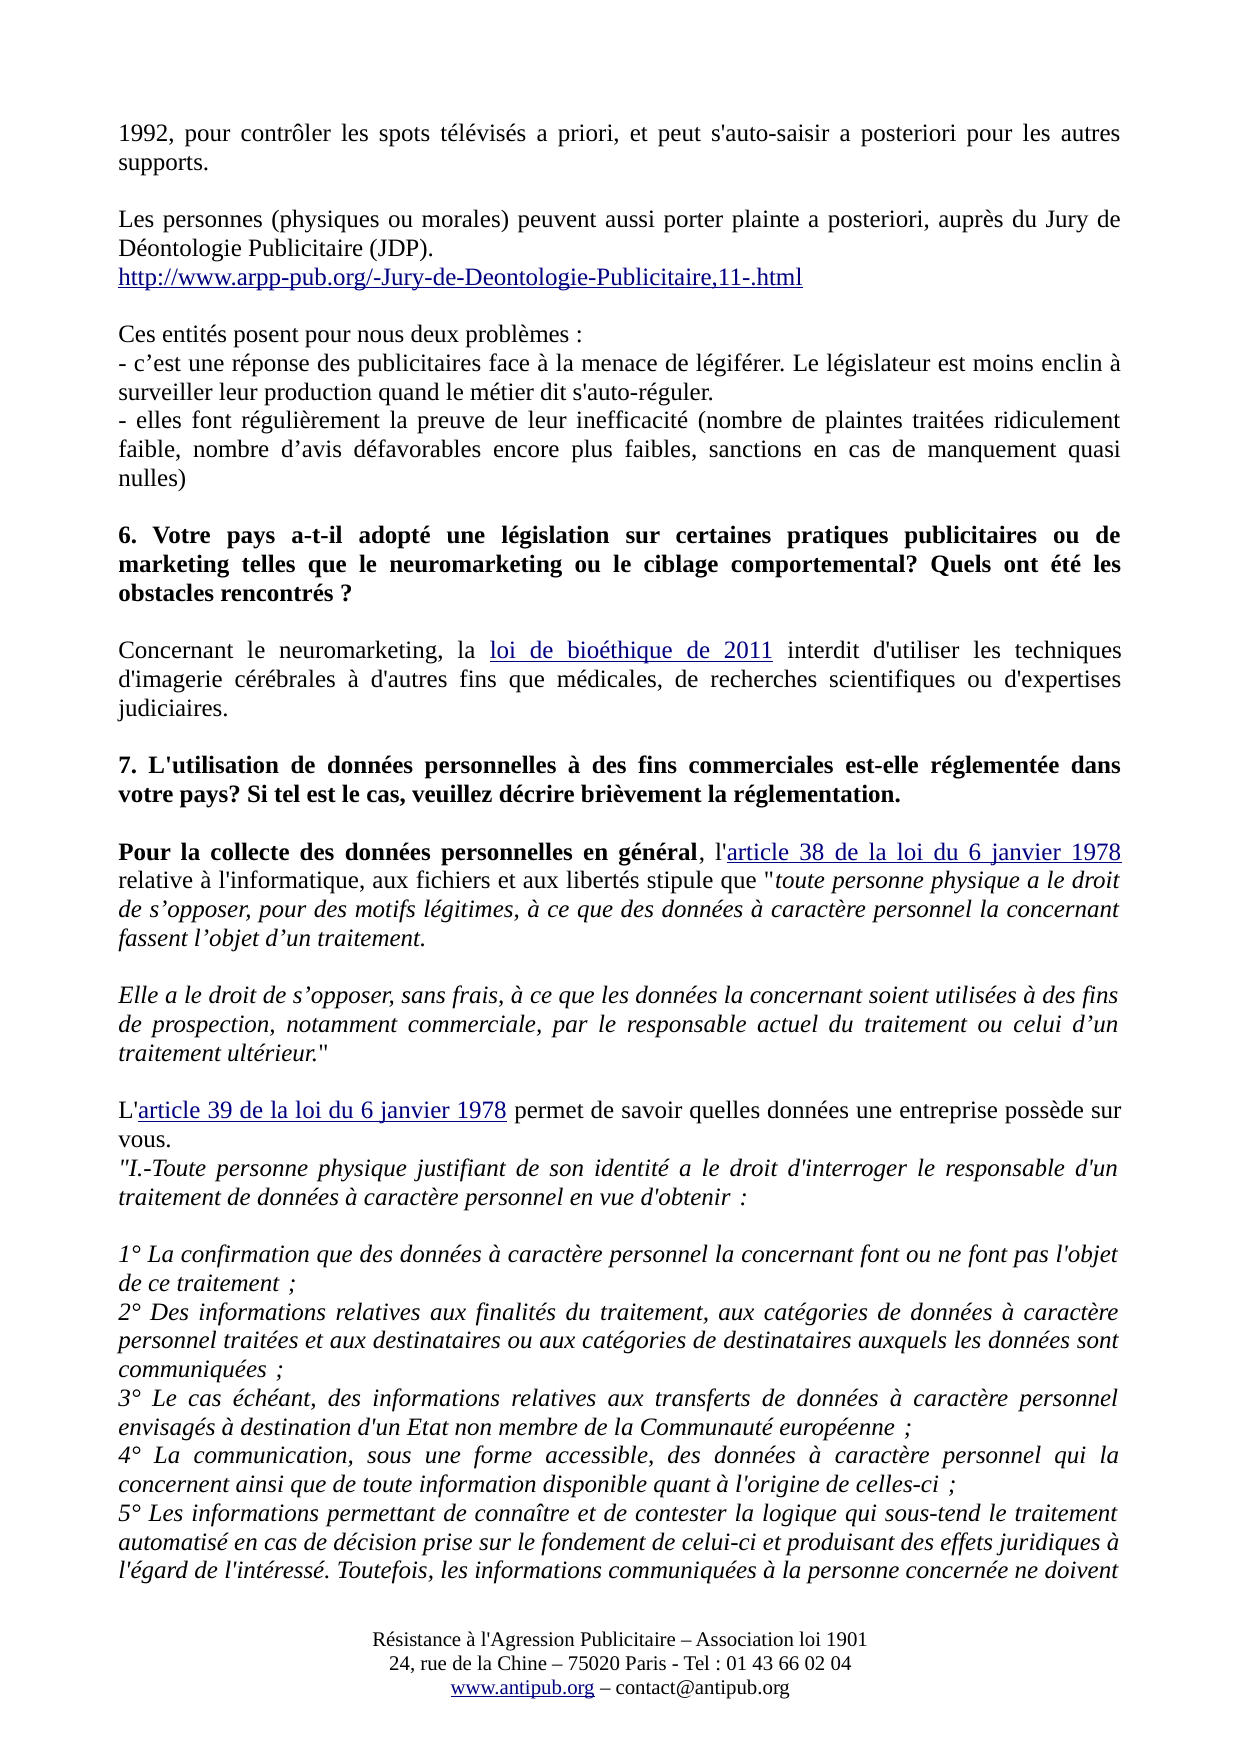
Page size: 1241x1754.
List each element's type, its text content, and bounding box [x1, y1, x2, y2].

text Pour la collecte des données personnelles en général, l'article 38 de la loi du 6 janvier 1978 relative à l'informatique, aux fichiers et aux libertés stipule que "toute personne physique a le droit de s’opposer, pour des motifs légitimes, à ce que des données à caractère personnel la concernant fassent l’objet d’un traitement. [118, 808, 1122, 952]
text Elle a le droit de s’opposer, sans frais, à ce que les données la concernant soient utilisées à des fins de prospection, notamment commerciale, par le responsable actuel du traitement ou celui d’un traitement ultérieur." [118, 952, 1122, 1067]
text 5° Les informations permettant de connaître et de contester la logique qui sous-tend le traitement automatisé en cas de décision prise sur le fondement de celui-ci et produisant des effets juridiques à l'égard de l'intéressé. Toutefois, les informations communiquées à la personne concernée ne doivent [118, 1498, 1122, 1584]
text - elles font régulièrement la preuve de leur inefficacité (nombre de plaintes traitées ridiculement faible, nombre d’avis défavorables encore plus faibles, sanctions en cas de manquement quasi nulles) [118, 406, 1122, 492]
text - c’est une réponse des publicitaires face à la menace de légiférer. Le législateur est moins enclin à surveiller leur production quand le métier dit s'auto-réguler. [118, 348, 1122, 406]
text 1° La confirmation que des données à caractère personnel la concernant font ou ne font pas l'objet de ce traitement ; [118, 1211, 1122, 1297]
text http://www.arpp-pub.org/-Jury-de-Deontologie-Publicitaire,11-.html [118, 262, 1122, 319]
text 1992, pour contrôler les spots télévisés a priori, et peut s'auto-saisir a posteriori pour les autres supports. [118, 118, 1122, 176]
text 4° La communication, sous une forme accessible, des données à caractère personnel qui la concernent ainsi que de toute information disponible quant à l'origine de celles-ci ; [118, 1441, 1122, 1498]
text Concernant le neuromarketing, la loi de bioéthique de 2011 interdit d'utiliser les techniques d'imagerie cérébrales à d'autres fins que médicales, de recherches scientifiques ou d'expertises judiciaires. 7. L'utilisation de données personnelles à des fins commerciales est-elle réglementée dans votre pays? Si tel est le cas, veuillez décrire brièvement la réglementation. [118, 607, 1122, 808]
text L'article 39 de la loi du 6 janvier 1978 permet de savoir quelles données une entreprise possède sur vous. "I.-Toute personne physique justifiant de son identité a le droit d'interroger le responsable d'un traitement de données à caractère personnel en vue d'obtenir : [118, 1067, 1122, 1211]
text 6. Votre pays a-t-il adopté une législation sur certaines pratiques publicitaires ou de marketing telles que le neuromarketing ou le ciblage comportemental? Quels ont été les obstacles rencontrés ? [118, 521, 1122, 607]
text 3° Le cas échéant, des informations relatives aux transferts de données à caractère personnel envisagés à destination d'un Etat non membre de la Communauté européenne ; [118, 1383, 1122, 1441]
text Ces entités posent pour nous deux problèmes : [118, 319, 1122, 348]
text Les personnes (physiques ou morales) peuvent aussi porter plainte a posteriori, auprès du Jury de Déontologie Publicitaire (JDP). [118, 176, 1122, 262]
text 2° Des informations relatives aux finalités du traitement, aux catégories de données à caractère personnel traitées et aux destinataires ou aux catégories de destinataires auxquels les données sont communiquées ; [118, 1297, 1122, 1383]
